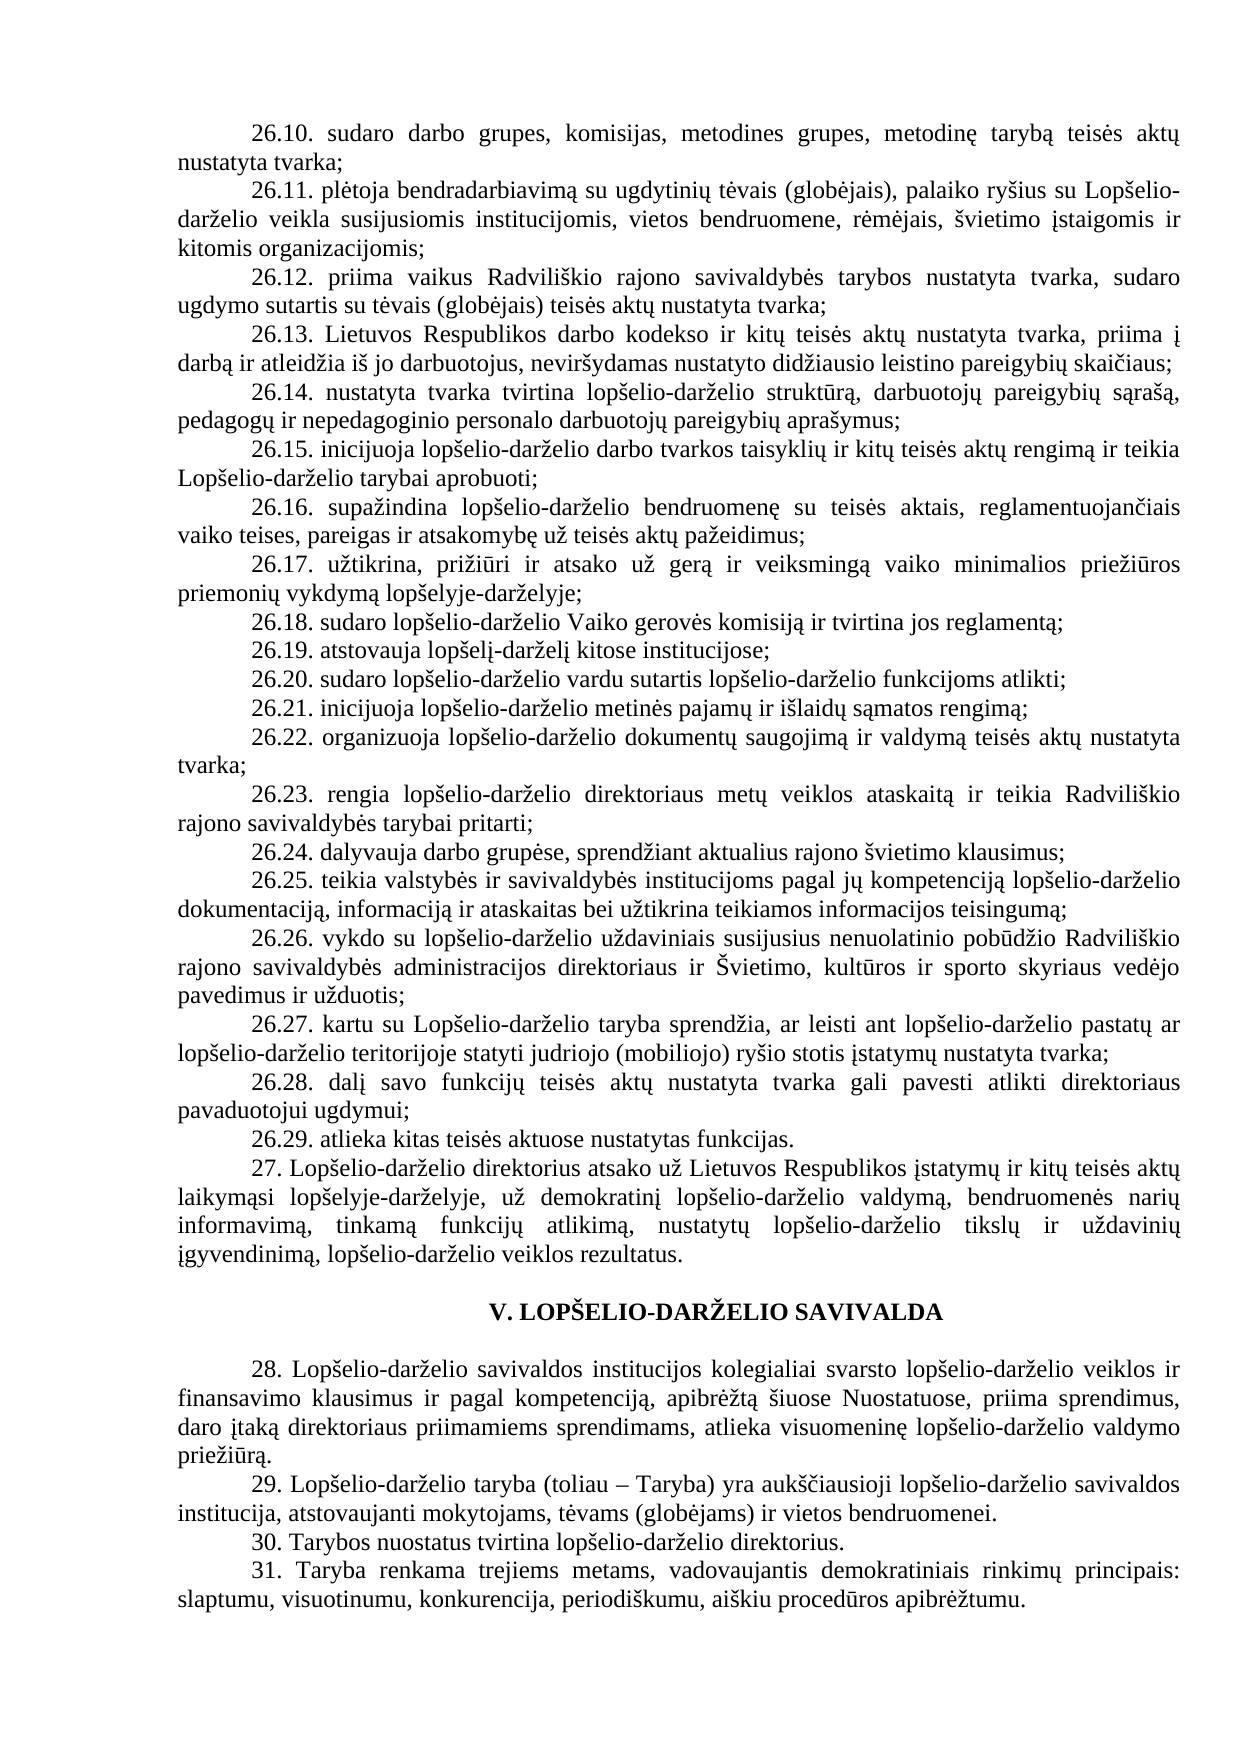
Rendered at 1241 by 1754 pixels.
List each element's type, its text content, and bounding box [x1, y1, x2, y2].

text 30. Tarybos nuostatus tvirtina lopšelio-darželio direktorius. [177, 1527, 1181, 1556]
text 26.20. sudaro lopšelio-darželio vardu sutartis lopšelio-darželio funkcijoms atlikti; [177, 664, 1181, 693]
text 27. Lopšelio-darželio direktorius atsako už Lietuvos Respublikos įstatymų ir kitų teisės aktų laikymąsi lopšelyje-darželyje, už demokratinį lopšelio-darželio valdymą, bendruomenės narių informavimą, tinkamą funkcijų atlikimą, nustatytų lopšelio-darželio tikslų ir uždavinių įgyvendinimą, lopšelio-darželio veiklos rezultatus. [177, 1153, 1181, 1268]
text 26.17. užtikrina, prižiūri ir atsako už gerą ir veiksmingą vaiko minimalios priežiūros priemonių vykdymą lopšelyje-darželyje; [177, 549, 1181, 607]
text 26.25. teikia valstybės ir savivaldybės institucijoms pagal jų kompetenciją lopšelio-darželio dokumentaciją, informaciją ir ataskaitas bei užtikrina teikiamos informacijos teisingumą; [177, 866, 1181, 923]
text 26.10. sudaro darbo grupes, komisijas, metodines grupes, metodinę tarybą teisės aktų nustatyta tvarka; [177, 118, 1181, 176]
text 26.19. atstovauja lopšelį-darželį kitose institucijose; [177, 636, 1181, 664]
text 26.14. nustatyta tvarka tvirtina lopšelio-darželio struktūrą, darbuotojų pareigybių sąrašą, pedagogų ir nepedagoginio personalo darbuotojų pareigybių aprašymus; [177, 377, 1181, 434]
text 28. Lopšelio-darželio savivaldos institucijos kolegialiai svarsto lopšelio-darželio veiklos ir finansavimo klausimus ir pagal kompetenciją, apibrėžtą šiuose Nuostatuose, priima sprendimus, daro įtaką direktoriaus priimamiems sprendimams, atlieka visuomeninę lopšelio-darželio valdymo priežiūrą. [177, 1354, 1181, 1469]
text 26.12. priima vaikus Radviliškio rajono savivaldybės tarybos nustatyta tvarka, sudaro ugdymo sutartis su tėvais (globėjais) teisės aktų nustatyta tvarka; [177, 262, 1181, 319]
text 26.23. rengia lopšelio-darželio direktoriaus metų veiklos ataskaitą ir teikia Radviliškio rajono savivaldybės tarybai pritarti; [177, 779, 1181, 837]
text 26.15. inicijuoja lopšelio-darželio darbo tvarkos taisyklių ir kitų teisės aktų rengimą ir teikia Lopšelio-darželio tarybai aprobuoti; [177, 434, 1181, 492]
text 26.27. kartu su Lopšelio-darželio taryba sprendžia, ar leisti ant lopšelio-darželio pastatų ar lopšelio-darželio teritorijoje statyti judriojo (mobiliojo) ryšio stotis įstatymų nustatyta tvarka; [177, 1009, 1181, 1067]
text 26.16. supažindina lopšelio-darželio bendruomenę su teisės aktais, reglamentuojančiais vaiko teises, pareigas ir atsakomybę už teisės aktų pažeidimus; [177, 492, 1181, 549]
text 26.28. dalį savo funkcijų teisės aktų nustatyta tvarka gali pavesti atlikti direktoriaus pavaduotojui ugdymui; [177, 1067, 1181, 1124]
text 26.22. organizuoja lopšelio-darželio dokumentų saugojimą ir valdymą teisės aktų nustatyta tvarka; [177, 722, 1181, 779]
text 26.29. atlieka kitas teisės aktuose nustatytas funkcijas. [177, 1124, 1181, 1153]
text V. LOPŠELIO-DARŽELIO SAVIVALDA [177, 1297, 1181, 1326]
text 31. Taryba renkama trejiems metams, vadovaujantis demokratiniais rinkimų principais: slaptumu, visuotinumu, konkurencija, periodiškumu, aiškiu procedūros apibrėžtumu. [177, 1556, 1181, 1613]
text 26.18. sudaro lopšelio-darželio Vaiko gerovės komisiją ir tvirtina jos reglamentą; [177, 607, 1181, 636]
text 26.11. plėtoja bendradarbiavimą su ugdytinių tėvais (globėjais), palaiko ryšius su Lopšelio-darželio veikla susijusiomis institucijomis, vietos bendruomene, rėmėjais, švietimo įstaigomis ir kitomis organizacijomis; [177, 176, 1181, 262]
text 29. Lopšelio-darželio taryba (toliau – Taryba) yra aukščiausioji lopšelio-darželio savivaldos institucija, atstovaujanti mokytojams, tėvams (globėjams) ir vietos bendruomenei. [177, 1469, 1181, 1527]
text 26.21. inicijuoja lopšelio-darželio metinės pajamų ir išlaidų sąmatos rengimą; [177, 693, 1181, 722]
text 26.26. vykdo su lopšelio-darželio uždaviniais susijusius nenuolatinio pobūdžio Radviliškio rajono savivaldybės administracijos direktoriaus ir Švietimo, kultūros ir sporto skyriaus vedėjo pavedimus ir užduotis; [177, 923, 1181, 1009]
text 26.13. Lietuvos Respublikos darbo kodekso ir kitų teisės aktų nustatyta tvarka, priima į darbą ir atleidžia iš jo darbuotojus, neviršydamas nustatyto didžiausio leistino pareigybių skaičiaus; [177, 319, 1181, 377]
text 26.24. dalyvauja darbo grupėse, sprendžiant aktualius rajono švietimo klausimus; [177, 837, 1181, 866]
